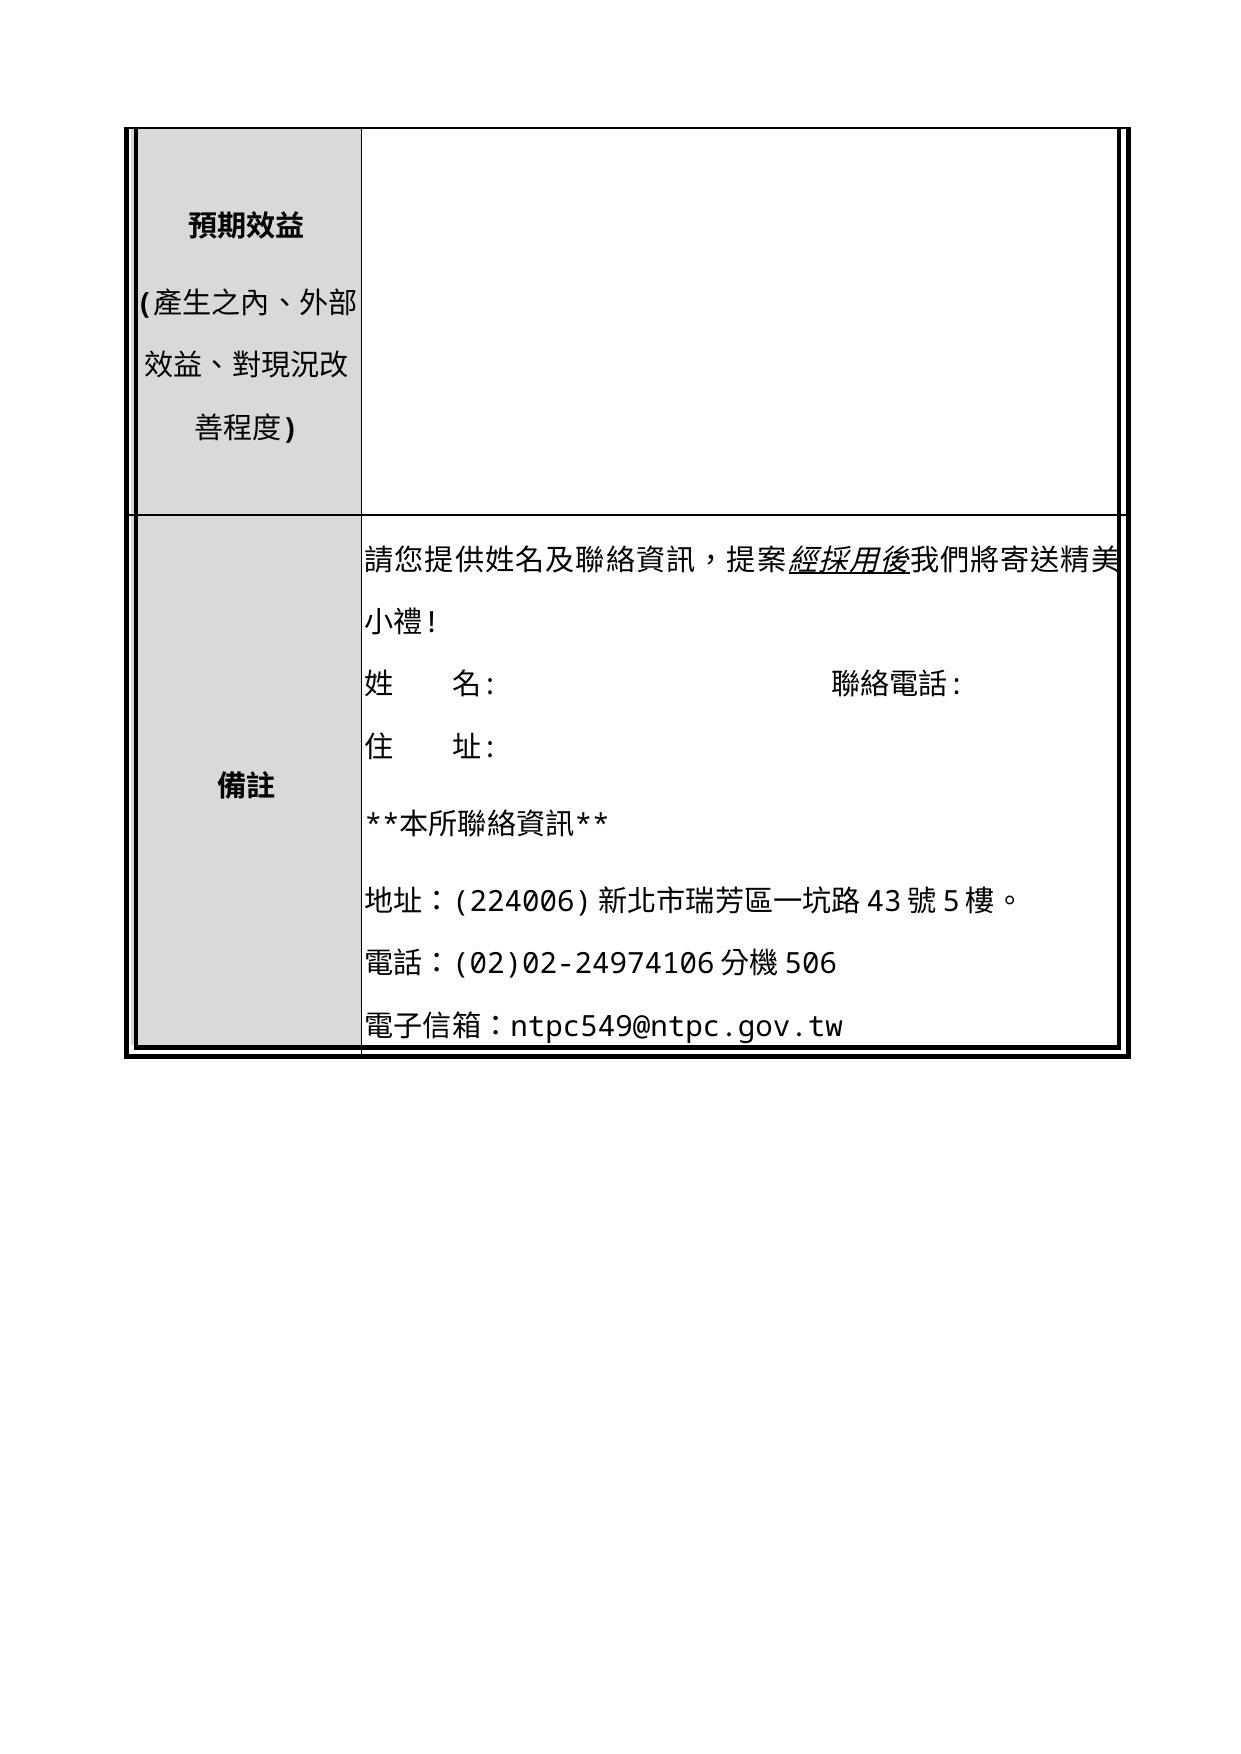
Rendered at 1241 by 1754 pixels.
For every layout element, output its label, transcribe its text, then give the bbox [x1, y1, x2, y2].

table_cell 備註 [138, 516, 361, 1045]
table_cell 請您提供姓名及聯絡資訊，提案經採用後我們將寄送精美小禮! 姓 名: 聯絡電話: 住 址: **本所聯絡資訊** 地址：(224006) 新北市瑞芳區一坑路43號5樓。 電話：(02)02-24974106分機506 電子信箱：ntpc549@ntpc.gov.tw [362, 516, 1117, 1045]
table_cell 預期效益 (產生之內、外部效益、對現況改善程度) [138, 129, 361, 514]
table_cell [362, 129, 1117, 514]
